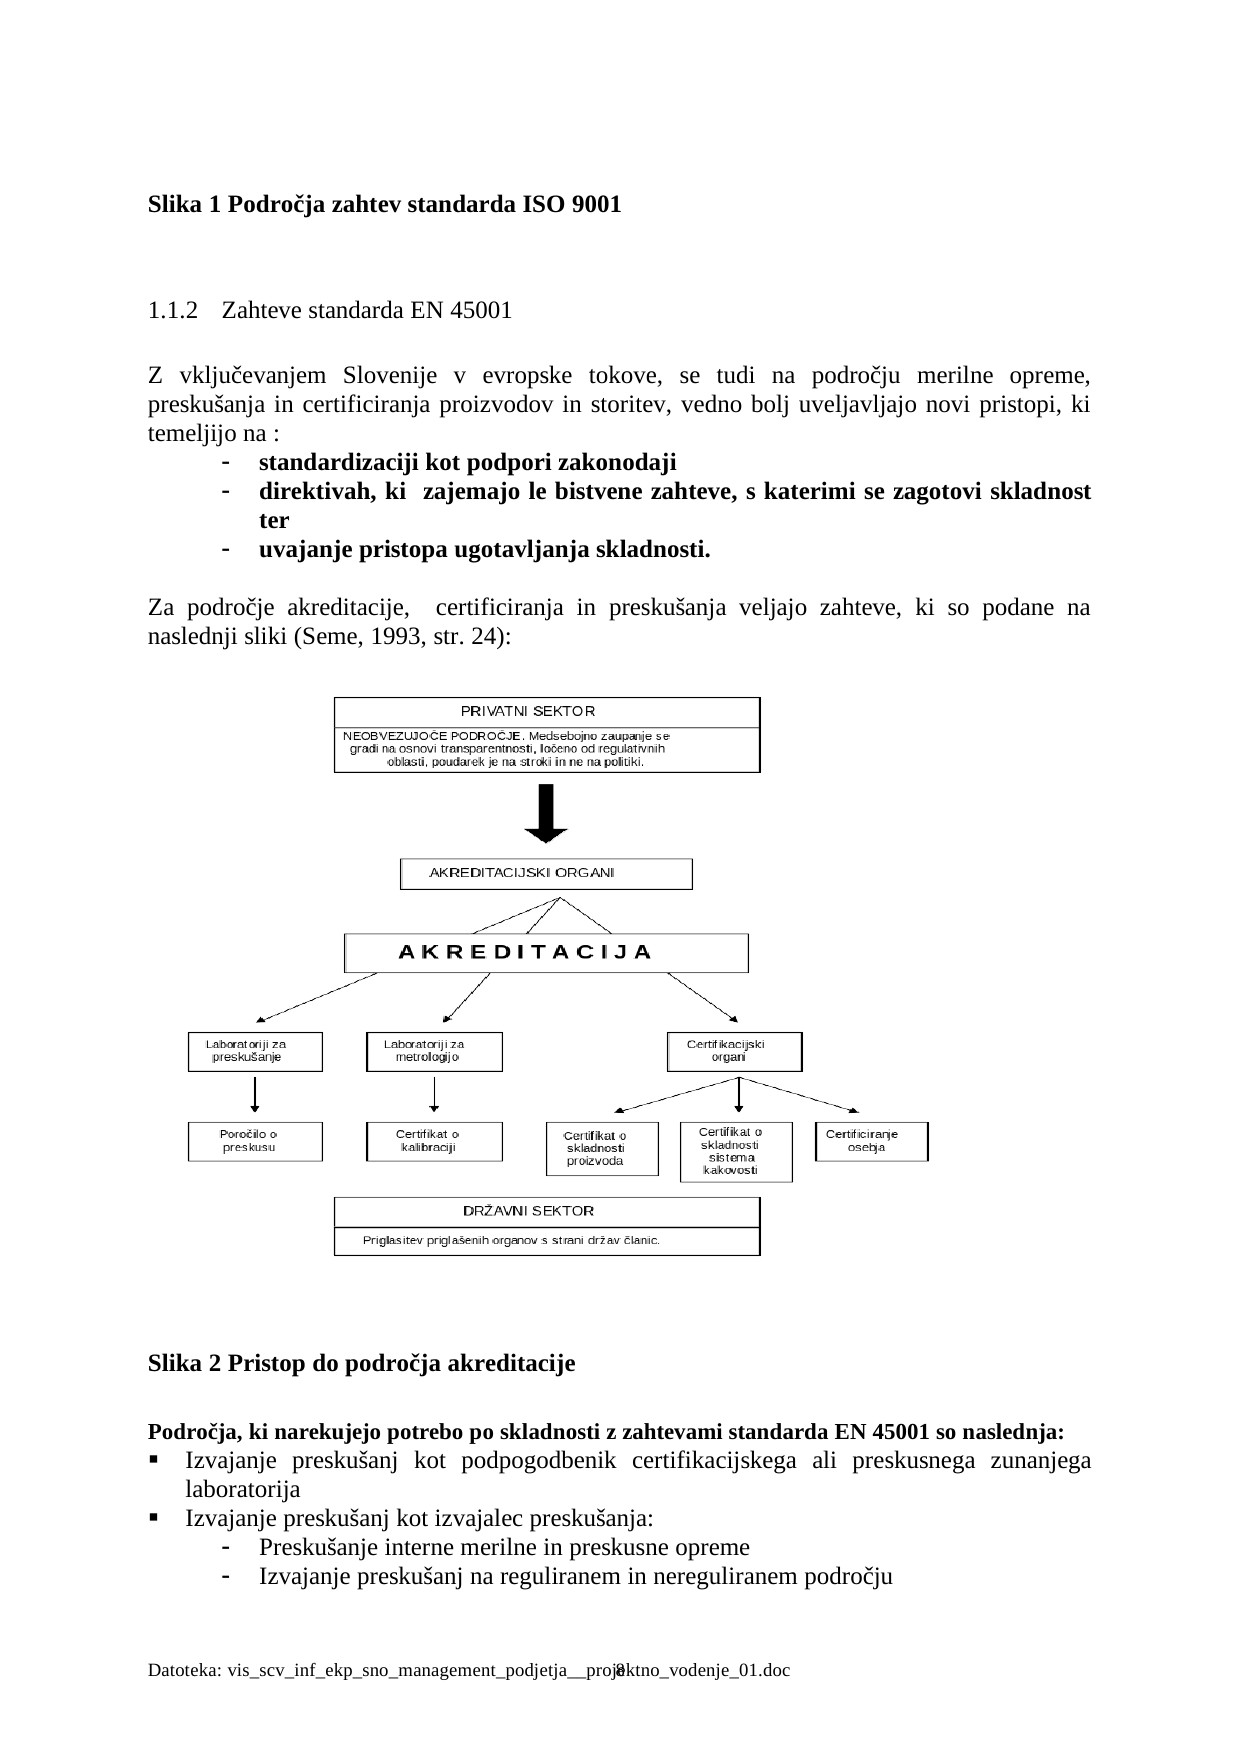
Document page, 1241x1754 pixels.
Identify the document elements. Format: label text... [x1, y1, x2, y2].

list uvajanje pristopa ugotavljanja skladnosti. [221, 534, 1092, 563]
subtitle Zahteve standarda EN 45001 [148, 295, 1092, 324]
list standardizaciji kot podpori zakonodaji [221, 447, 1092, 476]
text Z vključevanjem Slovenije v evropske tokove, se tudi na področju merilne opreme, preskušanja in certificiranja proizvodov in storitev, vedno bolj uveljavljajo novi pristopi, ki temeljijo na : [148, 359, 1092, 447]
list Izvajanje preskušanj kot podpogodbenik certifikacijskega ali preskusnega zunanjega laboratorija [148, 1444, 1092, 1503]
list Izvajanje preskušanj na reguliranem in nereguliranem področju [221, 1561, 1092, 1590]
text Področja, ki narekujejo potrebo po skladnosti z zahtevami standarda EN 45001 so naslednja: [148, 1418, 1092, 1444]
text Za področje akreditacije, certificiranja in preskušanja veljajo zahteve, ki so podane na naslednji sliki (Seme, 1993, str. 24): [148, 592, 1092, 650]
list Izvajanje preskušanj kot izvajalec preskušanja: [148, 1503, 1092, 1532]
text Slika 1 Področja zahtev standarda ISO 9001 [148, 189, 1092, 218]
list direktivah, ki zajemajo le bistvene zahteve, s katerimi se zagotovi skladnost ter [221, 476, 1092, 534]
text Slika 2 Pristop do področja akreditacije [148, 1347, 1092, 1376]
list Preskušanje interne merilne in preskusne opreme [221, 1532, 1092, 1561]
